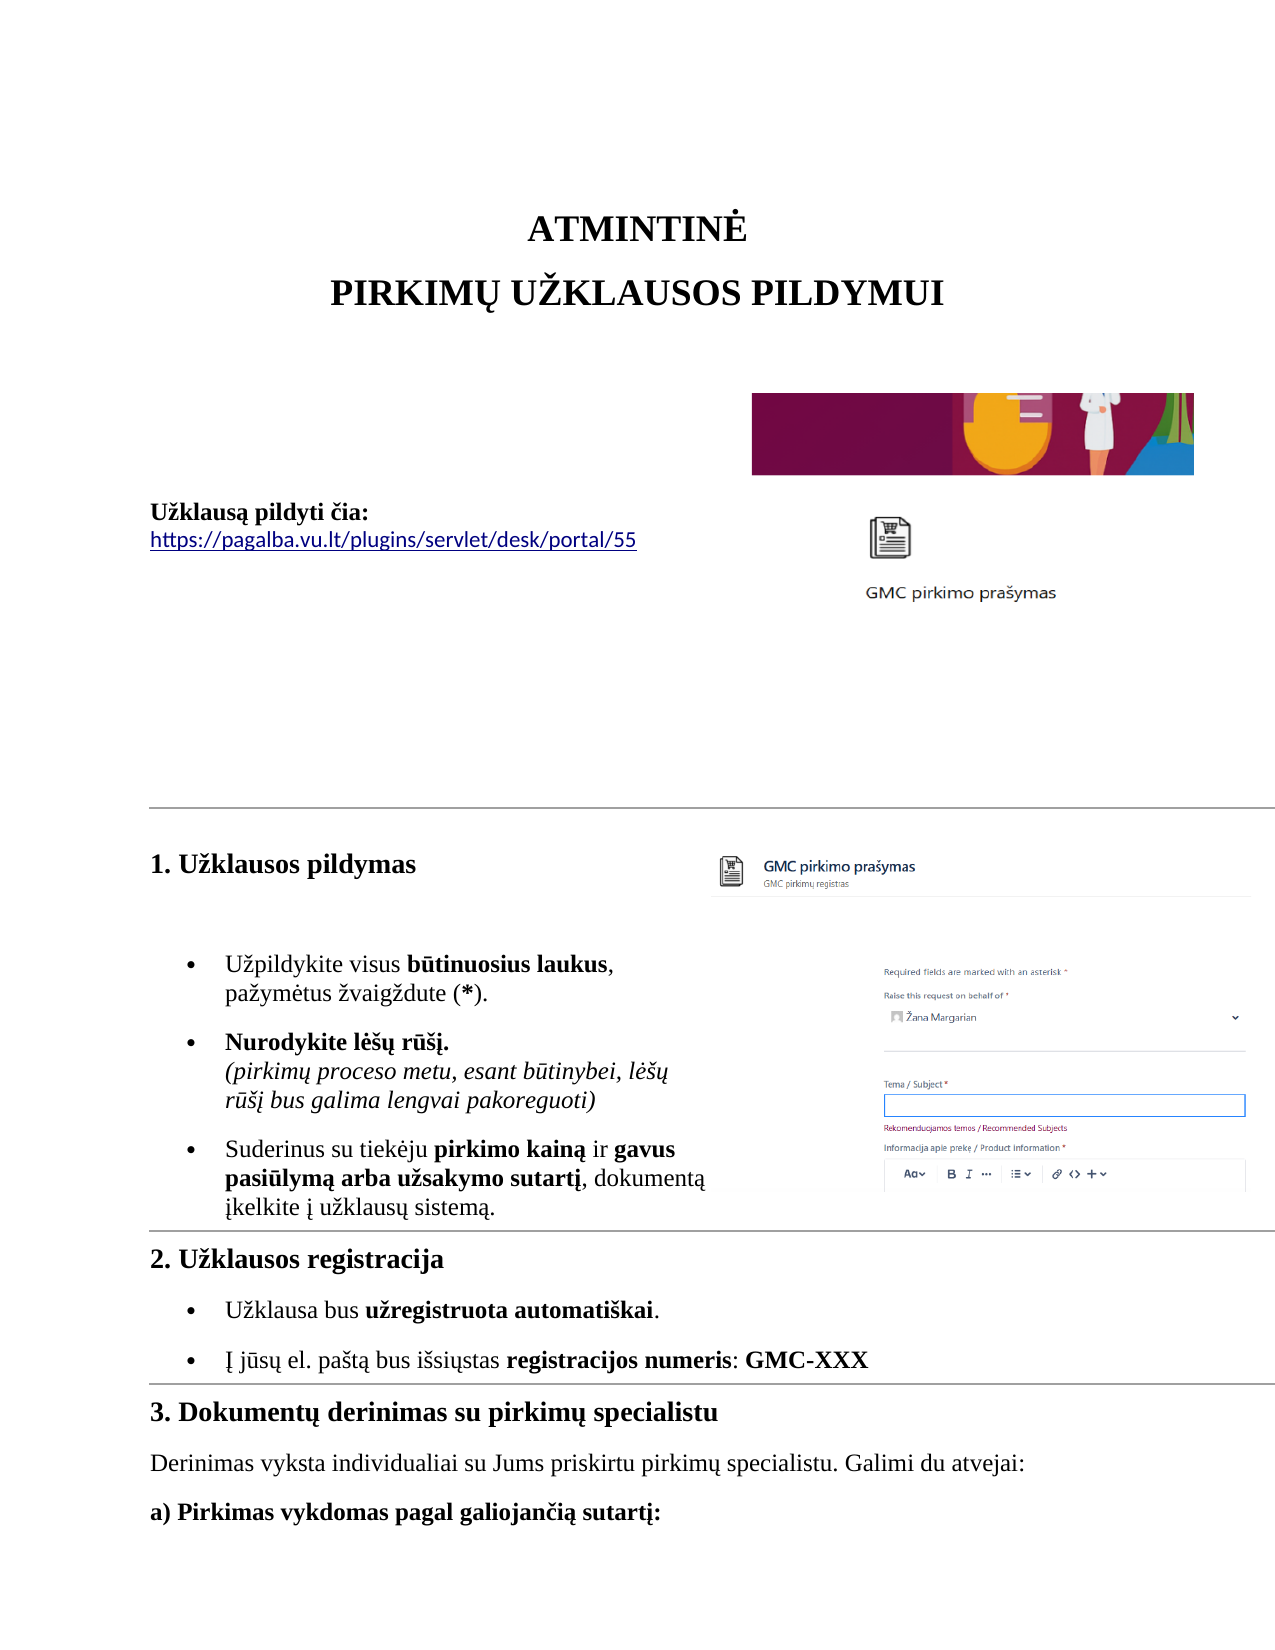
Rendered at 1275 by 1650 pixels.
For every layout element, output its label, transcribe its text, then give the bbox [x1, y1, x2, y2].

subtitle a) Pirkimas vykdomas pagal galiojančią sutartį: [150, 1497, 1125, 1526]
subtitle 3. Dokumentų derinimas su pirkimų specialistu [150, 1394, 1125, 1427]
list Užklausa bus užregistruota automatiškai. [187, 1295, 1125, 1324]
subtitle 2. Užklausos registracija [150, 1242, 1125, 1274]
subtitle ATMINTINĖ [150, 206, 1125, 249]
subtitle PIRKIMŲ UŽKLAUSOS PILDYMUI [150, 270, 1125, 313]
text Derinimas vyksta individualiai su Jums priskirtu pirkimų specialistu. Galimi du atvejai: [150, 1448, 1125, 1477]
text 1. Užklausos pildymas [150, 847, 1125, 879]
text Užklausą pildyti čia: https://pagalba.vu.lt/plugins/servlet/desk/portal/55 [150, 497, 751, 553]
list Suderinus su tiekėju pirkimo kainą ir gavus pasiūlymą arba užsakymo sutartį, dokumentą įkelkite į užklausų sistemą. [187, 1134, 1125, 1221]
list Nurodykite lėšų rūšį. (pirkimų proceso metu, esant būtinybei, lėšų rūšį bus galima lengvai pakoreguoti) [187, 1027, 711, 1114]
list Užpildykite visus būtinuosius laukus, pažymėtus žvaigždute (*). [187, 949, 711, 1007]
list Į jūsų el. paštą bus išsiųstas registracijos numeris: GMC-XXX [187, 1345, 1125, 1373]
